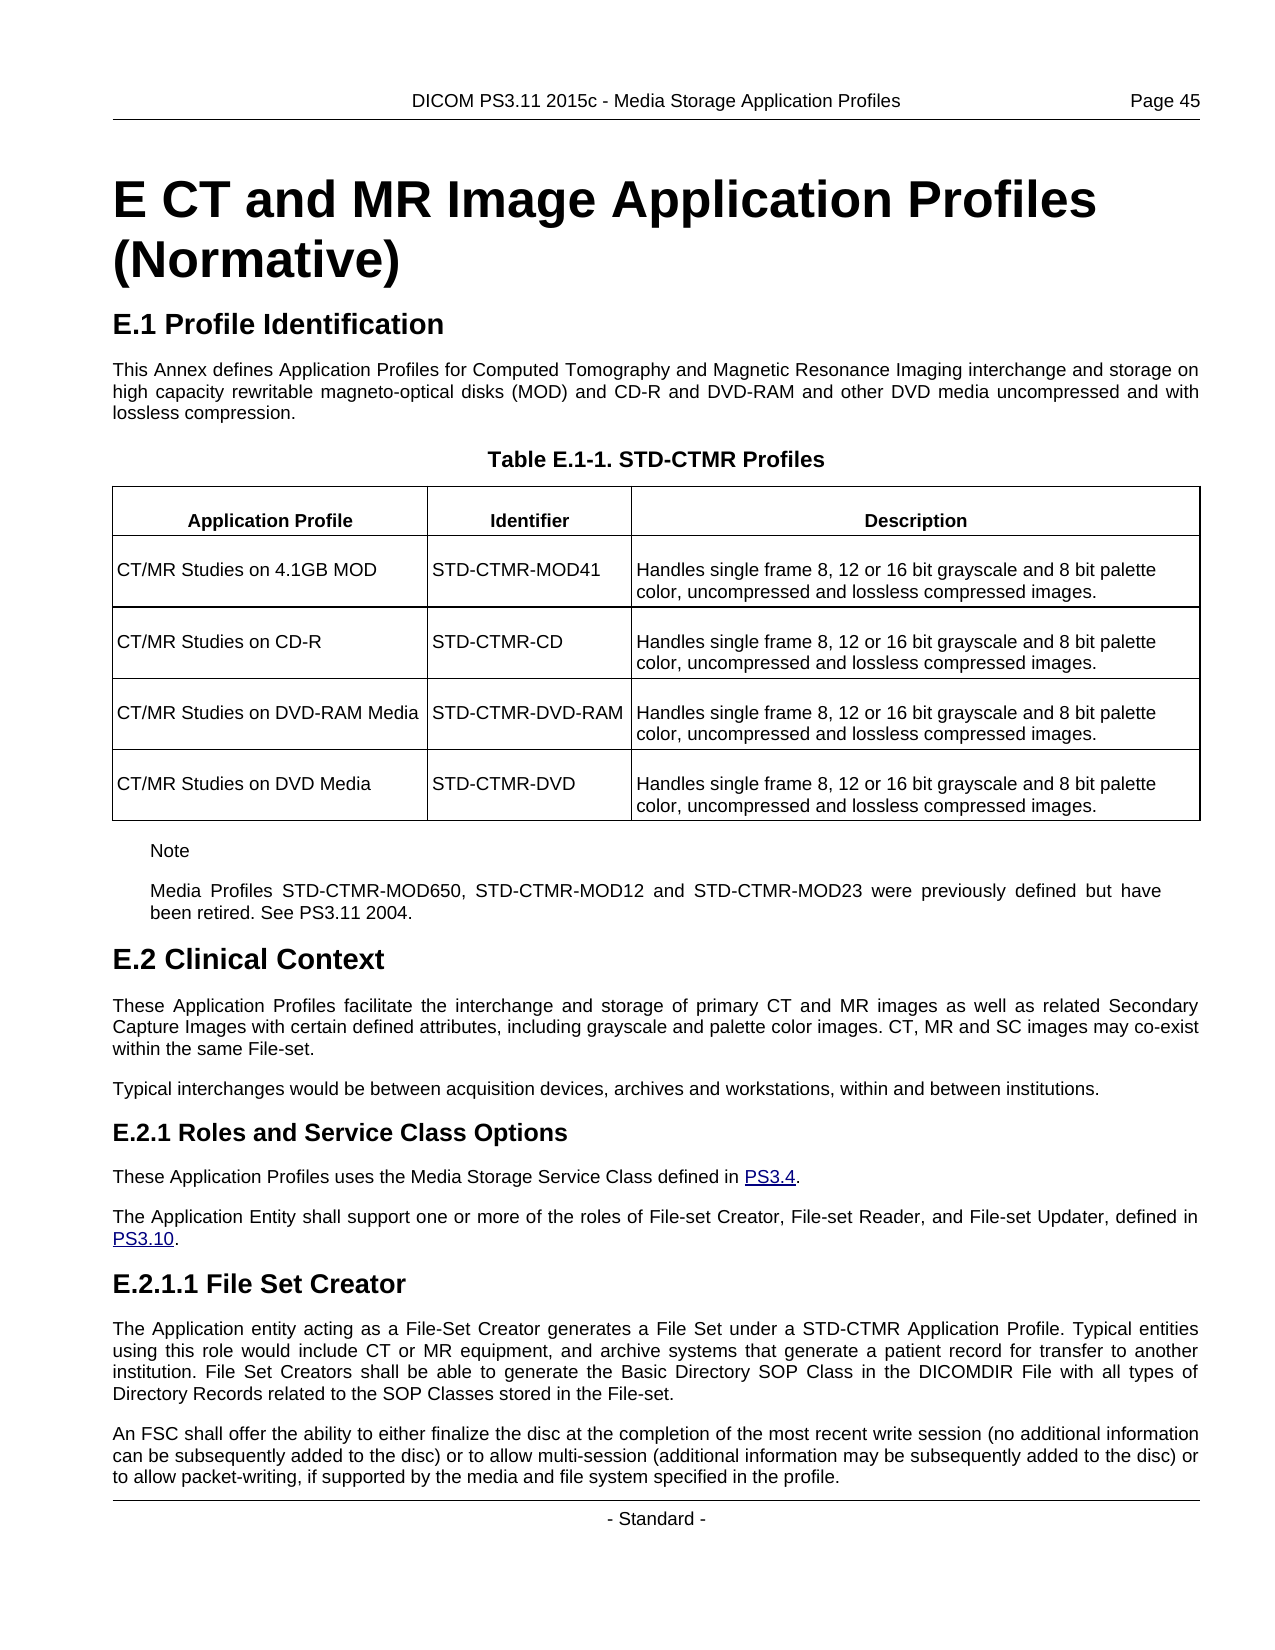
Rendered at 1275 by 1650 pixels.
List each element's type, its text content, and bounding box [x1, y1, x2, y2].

table_cell CT/MR Studies on CD-R [113, 608, 427, 678]
text E.2 Clinical Context [112, 942, 1200, 976]
table_cell CT/MR Studies on DVD Media [113, 750, 427, 820]
text E.1 Profile Identification [112, 307, 1200, 340]
table_cell STD-CTMR-DVD-RAM [428, 679, 631, 749]
table_header Application Profile [113, 487, 427, 535]
text The Application Entity shall support one or more of the roles of File-set Creator, File-set Reader, and File-set Updater, defined in PS3.10. [112, 1206, 1200, 1249]
table_header Description [632, 487, 1199, 535]
text E.2.1 Roles and Service Class Options [112, 1118, 1200, 1147]
text These Application Profiles facilitate the interchange and storage of primary CT and MR images as well as related Secondary Capture Images with certain defined attributes, including grayscale and palette color images. CT, MR and SC images may co-exist within the same File-set. [112, 994, 1200, 1059]
text These Application Profiles uses the Media Storage Service Class defined in PS3.4. [112, 1166, 1200, 1187]
table_cell Handles single frame 8, 12 or 16 bit grayscale and 8 bit palette color, uncompressed and lossless compressed images. [632, 679, 1199, 749]
table_cell STD-CTMR-DVD [428, 750, 631, 820]
table_cell Handles single frame 8, 12 or 16 bit grayscale and 8 bit palette color, uncompressed and lossless compressed images. [632, 750, 1199, 820]
table_cell CT/MR Studies on 4.1GB MOD [113, 536, 427, 606]
table_header Identifier [428, 487, 631, 535]
table_cell Handles single frame 8, 12 or 16 bit grayscale and 8 bit palette color, uncompressed and lossless compressed images. [632, 536, 1199, 606]
table_cell STD-CTMR-CD [428, 608, 631, 678]
text E CT and MR Image Application Profiles (Normative) [112, 169, 1200, 288]
text Media Profiles STD-CTMR-MOD650, STD-CTMR-MOD12 and STD-CTMR-MOD23 were previously defined but have been retired. See PS3.11 2004. [150, 880, 1162, 923]
text An FSC shall offer the ability to either finalize the disc at the completion of the most recent write session (no additional information can be subsequently added to the disc) or to allow multi-session (additional information may be subsequently added to the disc) or to allow packet-writing, if supported by the media and file system specified in the profile. [112, 1423, 1200, 1488]
table_cell Handles single frame 8, 12 or 16 bit grayscale and 8 bit palette color, uncompressed and lossless compressed images. [632, 608, 1199, 678]
text This Annex defines Application Profiles for Computed Tomography and Magnetic Resonance Imaging interchange and storage on high capacity rewritable magneto-optical disks (MOD) and CD-R and DVD-RAM and other DVD media uncompressed and with lossless compression. [112, 359, 1200, 424]
table_cell STD-CTMR-MOD41 [428, 536, 631, 606]
text The Application entity acting as a File-Set Creator generates a File Set under a STD-CTMR Application Profile. Typical entities using this role would include CT or MR equipment, and archive systems that generate a patient record for transfer to another institution. File Set Creators shall be able to generate the Basic Directory SOP Class in the DICOMDIR File with all types of Directory Records related to the SOP Classes stored in the File-set. [112, 1318, 1200, 1404]
text Table E.1-1. STD-CTMR Profiles [112, 446, 1200, 472]
text Typical interchanges would be between acquisition devices, archives and workstations, within and between institutions. [112, 1078, 1200, 1099]
table_cell CT/MR Studies on DVD-RAM Media [113, 679, 427, 749]
text Note [150, 840, 1162, 862]
text E.2.1.1 File Set Creator [112, 1268, 1200, 1299]
